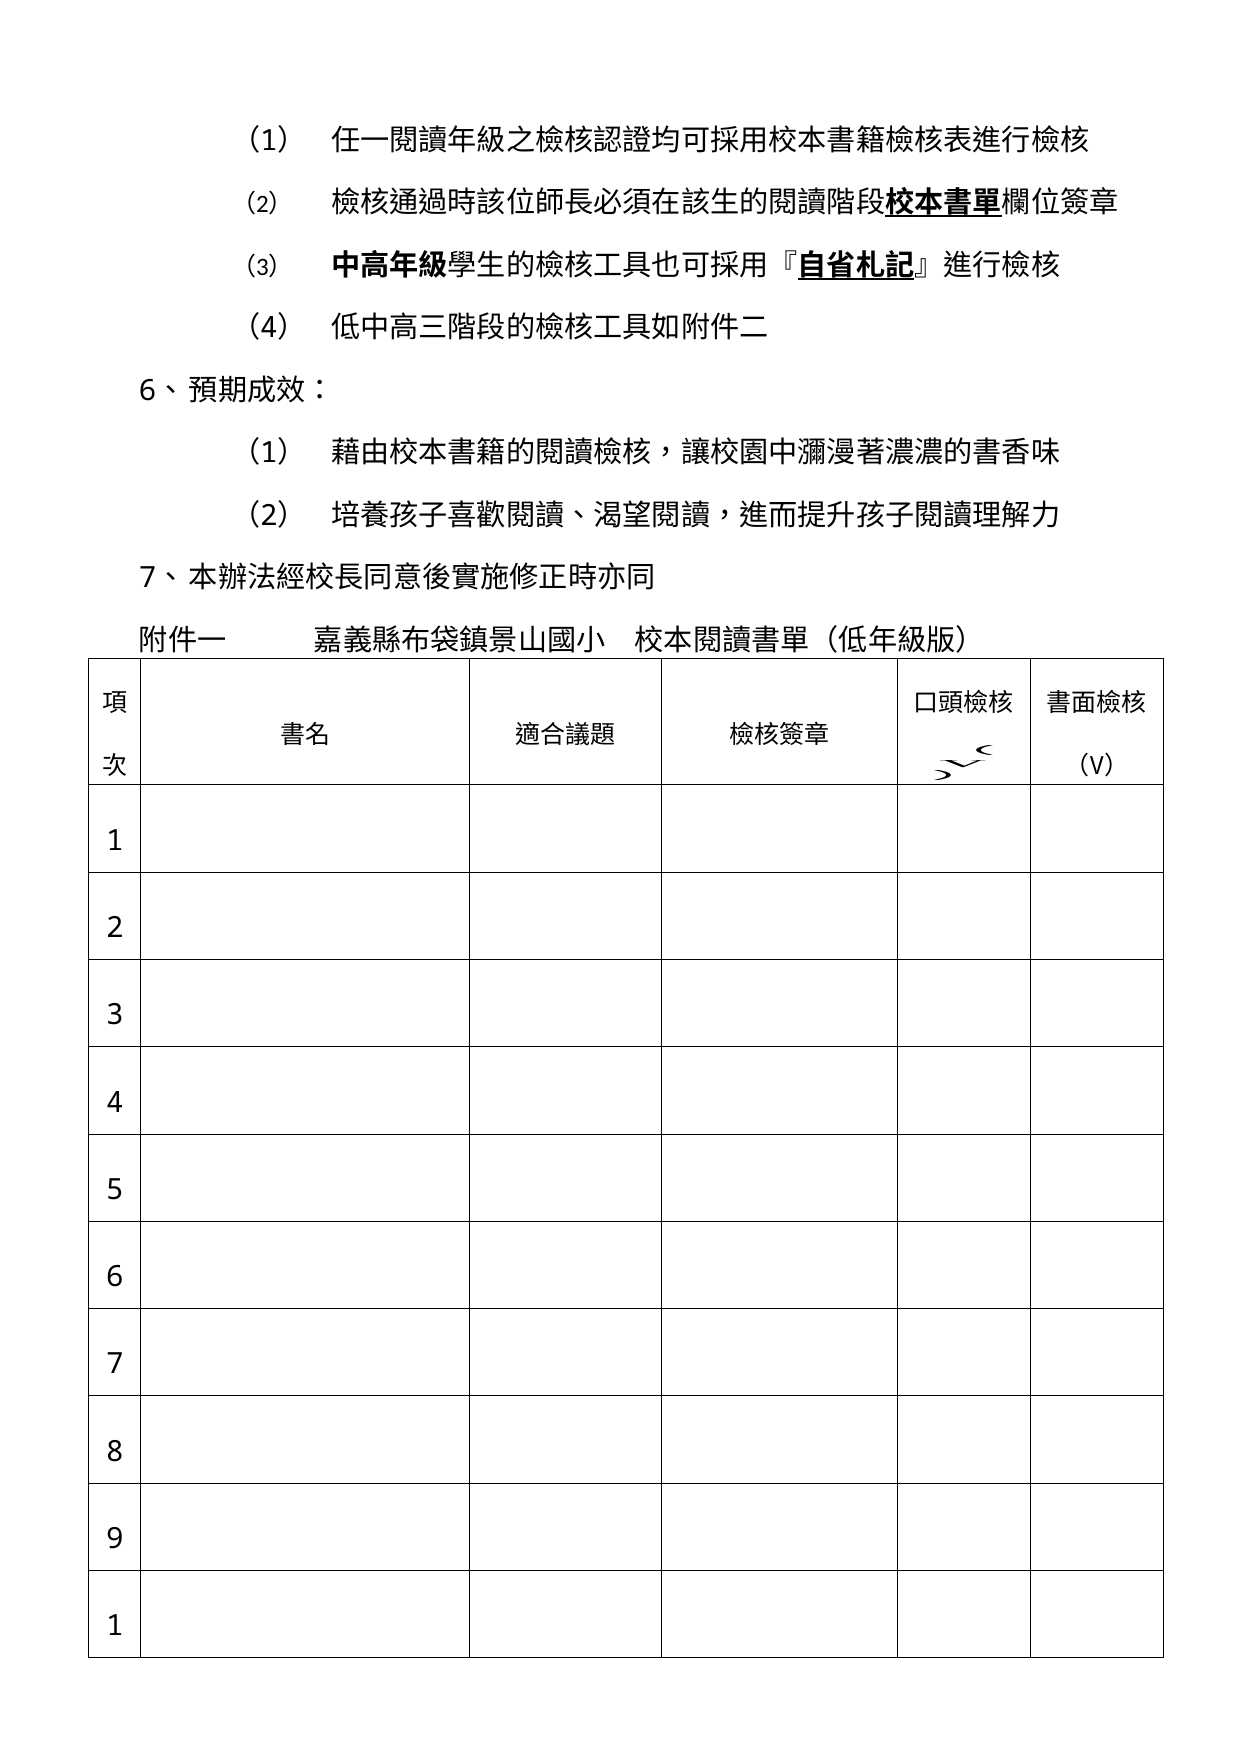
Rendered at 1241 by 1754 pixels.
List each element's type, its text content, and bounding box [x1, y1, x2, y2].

table_cell [662, 1309, 897, 1395]
table_cell [1031, 1571, 1163, 1657]
table_cell [470, 1571, 661, 1657]
table_cell 3 [89, 960, 140, 1046]
table_cell [141, 1222, 469, 1308]
table_cell [141, 1396, 469, 1483]
list 檢核通過時該位師長必須在該生的閱讀階段校本書單欄位簽章 [231, 158, 1152, 221]
table_cell [141, 1484, 469, 1570]
table_cell [470, 1222, 661, 1308]
list 藉由校本書籍的閱讀檢核，讓校園中瀰漫著濃濃的書香味 [231, 408, 1152, 471]
table_cell [898, 1135, 1030, 1221]
table_cell [1031, 1396, 1163, 1483]
table_header 書面檢核 （V） [1031, 659, 1163, 784]
table_cell [1031, 1309, 1163, 1395]
table_cell 7 [89, 1309, 140, 1395]
table_cell [662, 1396, 897, 1483]
table_cell [1031, 960, 1163, 1046]
table_cell 1 [89, 1571, 140, 1657]
table_cell [898, 1047, 1030, 1133]
table_cell [141, 785, 469, 872]
table_cell [662, 785, 897, 872]
table_cell [141, 1047, 469, 1133]
table_cell [141, 1571, 469, 1657]
list 預期成效： [139, 346, 1152, 408]
table_cell [470, 785, 661, 872]
table_cell [470, 1309, 661, 1395]
table_header 適合議題 [470, 659, 661, 784]
table_cell [141, 873, 469, 959]
list 培養孩子喜歡閱讀、渴望閱讀，進而提升孩子閱讀理解力 [231, 471, 1152, 533]
table_cell [470, 1484, 661, 1570]
list 本辦法經校長同意後實施修正時亦同 [139, 533, 1152, 596]
table_cell [662, 960, 897, 1046]
table_cell [662, 1484, 897, 1570]
table_cell [470, 960, 661, 1046]
table_cell [141, 960, 469, 1046]
table_cell [1031, 1135, 1163, 1221]
table_cell [1031, 1047, 1163, 1133]
table_header 書名 [141, 659, 469, 784]
table_cell 2 [89, 873, 140, 959]
list 任一閱讀年級之檢核認證均可採用校本書籍檢核表進行檢核 [231, 96, 1152, 158]
table_cell [662, 1571, 897, 1657]
table_cell [1031, 873, 1163, 959]
table_header 項次 [89, 659, 140, 784]
table_cell 8 [89, 1396, 140, 1483]
table_cell [662, 1222, 897, 1308]
table_cell [662, 873, 897, 959]
table_cell 1 [89, 785, 140, 872]
table_cell [470, 1396, 661, 1483]
table_cell [898, 873, 1030, 959]
table_cell [898, 960, 1030, 1046]
table_cell [1031, 785, 1163, 872]
table_cell [898, 785, 1030, 872]
table_cell 5 [89, 1135, 140, 1221]
table_cell [470, 1047, 661, 1133]
table_cell 4 [89, 1047, 140, 1133]
table_cell [662, 1047, 897, 1133]
table_cell [470, 1135, 661, 1221]
table_cell [470, 873, 661, 959]
table_cell [898, 1309, 1030, 1395]
table_cell [141, 1135, 469, 1221]
table_cell [898, 1571, 1030, 1657]
table_cell 9 [89, 1484, 140, 1570]
list 低中高三階段的檢核工具如附件二 [231, 283, 1152, 346]
table_cell [898, 1222, 1030, 1308]
table_cell [1031, 1484, 1163, 1570]
text 附件一 嘉義縣布袋鎮景山國小 校本閱讀書單（低年級版） [139, 596, 1152, 658]
table_cell [141, 1309, 469, 1395]
table_cell [898, 1396, 1030, 1483]
table_header 檢核簽章 [662, 659, 897, 784]
table_header 口頭檢核 [898, 659, 1030, 784]
table_cell 6 [89, 1222, 140, 1308]
list 中高年級學生的檢核工具也可採用『自省札記』進行檢核 [231, 221, 1152, 283]
table_cell [1031, 1222, 1163, 1308]
table_cell [662, 1135, 897, 1221]
table_cell [898, 1484, 1030, 1570]
